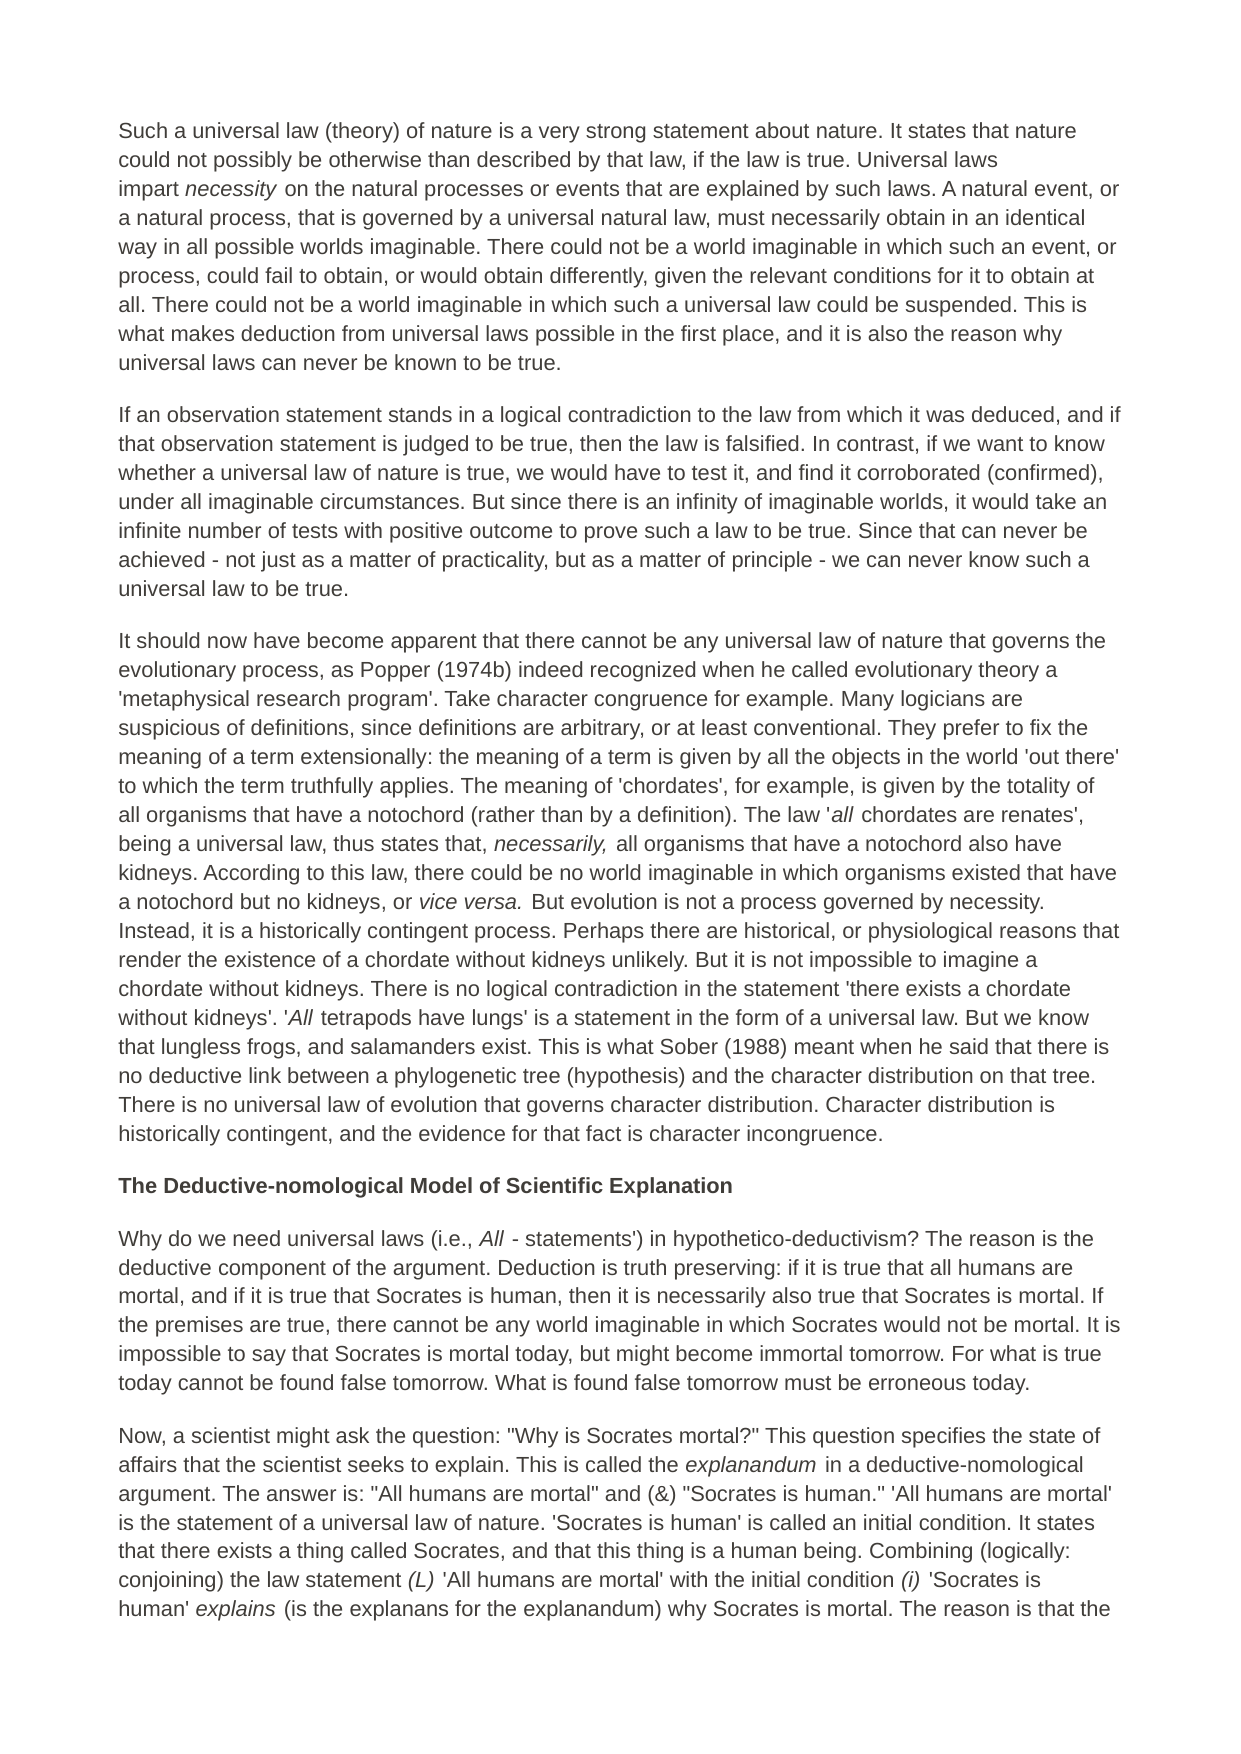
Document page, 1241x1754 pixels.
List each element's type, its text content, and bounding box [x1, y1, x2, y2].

list Why do we need universal laws (i.e., All - statements') in hypothetico-deductivism? The reason is the deductive component of the argument. Deduction is truth preserving: if it is true that all humans are mortal, and if it is true that Socrates is human, then it is necessarily also true that Socrates is mortal. If the premises are true, there cannot be any world imaginable in which Socrates would not be mortal. It is impossible to say that Socrates is mortal today, but might become immortal tomorrow. For what is true today cannot be found false tomorrow. What is found false tomorrow must be erroneous today. [118, 1225, 1122, 1395]
list If an observation statement stands in a logical contradiction to the law from which it was deduced, and if that observation statement is judged to be true, then the law is falsified. In contrast, if we want to know whether a universal law of nature is true, we would have to test it, and find it corroborated (confirmed), under all imaginable circumstances. But since there is an infinity of imaginable worlds, it would take an infinite number of tests with positive outcome to prove such a law to be true. Since that can never be achieved - not just as a matter of practicality, but as a matter of principle - we can never know such a universal law to be true. [118, 402, 1122, 601]
list Now, a scientist might ask the question: "Why is Socrates mortal?" This question specifies the state of affairs that the scientist seeks to explain. This is called the explanandum in a deductive-nomological argument. The answer is: "All humans are mortal" and (&) "Socrates is human." 'All humans are mortal' is the statement of a universal law of nature. 'Socrates is human' is called an initial condition. It states that there exists a thing called Socrates, and that this thing is a human being. Combining (logically: conjoining) the law statement (L) 'All humans are mortal' with the initial condition (i) 'Socrates is human' explains (is the explanans for the explanandum) why Socrates is mortal. The reason is that the [118, 1423, 1122, 1622]
list Such a universal law (theory) of nature is a very strong statement about nature. It states that nature could not possibly be otherwise than described by that law, if the law is true. Universal laws impart necessity on the natural processes or events that are explained by such laws. A natural event, or a natural process, that is governed by a universal natural law, must necessarily obtain in an identical way in all possible worlds imaginable. There could not be a world imaginable in which such an event, or process, could fail to obtain, or would obtain differently, given the relevant conditions for it to obtain at all. There could not be a world imaginable in which such a universal law could be suspended. This is what makes deduction from universal laws possible in the first place, and it is also the reason why universal laws can never be known to be true. [118, 118, 1122, 375]
list It should now have become apparent that there cannot be any universal law of nature that governs the evolutionary process, as Popper (1974b) indeed recognized when he called evolutionary theory a 'metaphysical research program'. Take character congruence for example. Many logicians are suspicious of definitions, since definitions are arbitrary, or at least conventional. They prefer to fix the meaning of a term extensionally: the meaning of a term is given by all the objects in the world 'out there' to which the term truthfully applies. The meaning of 'chordates', for example, is given by the totality of all organisms that have a notochord (rather than by a definition). The law 'all chordates are renates', being a universal law, thus states that, necessarily, all organisms that have a notochord also have kidneys. According to this law, there could be no world imaginable in which organisms existed that have a notochord but no kidneys, or vice versa. But evolution is not a process governed by necessity. Instead, it is a historically contingent process. Perhaps there are historical, or physiological reasons that render the existence of a chordate without kidneys unlikely. But it is not impossible to imagine a chordate without kidneys. There is no logical contradiction in the statement 'there exists a chordate without kidneys'. 'All tetrapods have lungs' is a statement in the form of a universal law. But we know that lungless frogs, and salamanders exist. This is what Sober (1988) meant when he said that there is no deductive link between a phylogenetic tree (hypothesis) and the character distribution on that tree. There is no universal law of evolution that governs character distribution. Character distribution is historically contingent, and the evidence for that fact is character incongruence. [118, 628, 1122, 1146]
list The Deductive-nomological Model of Scientific Explanation [118, 1173, 1122, 1198]
